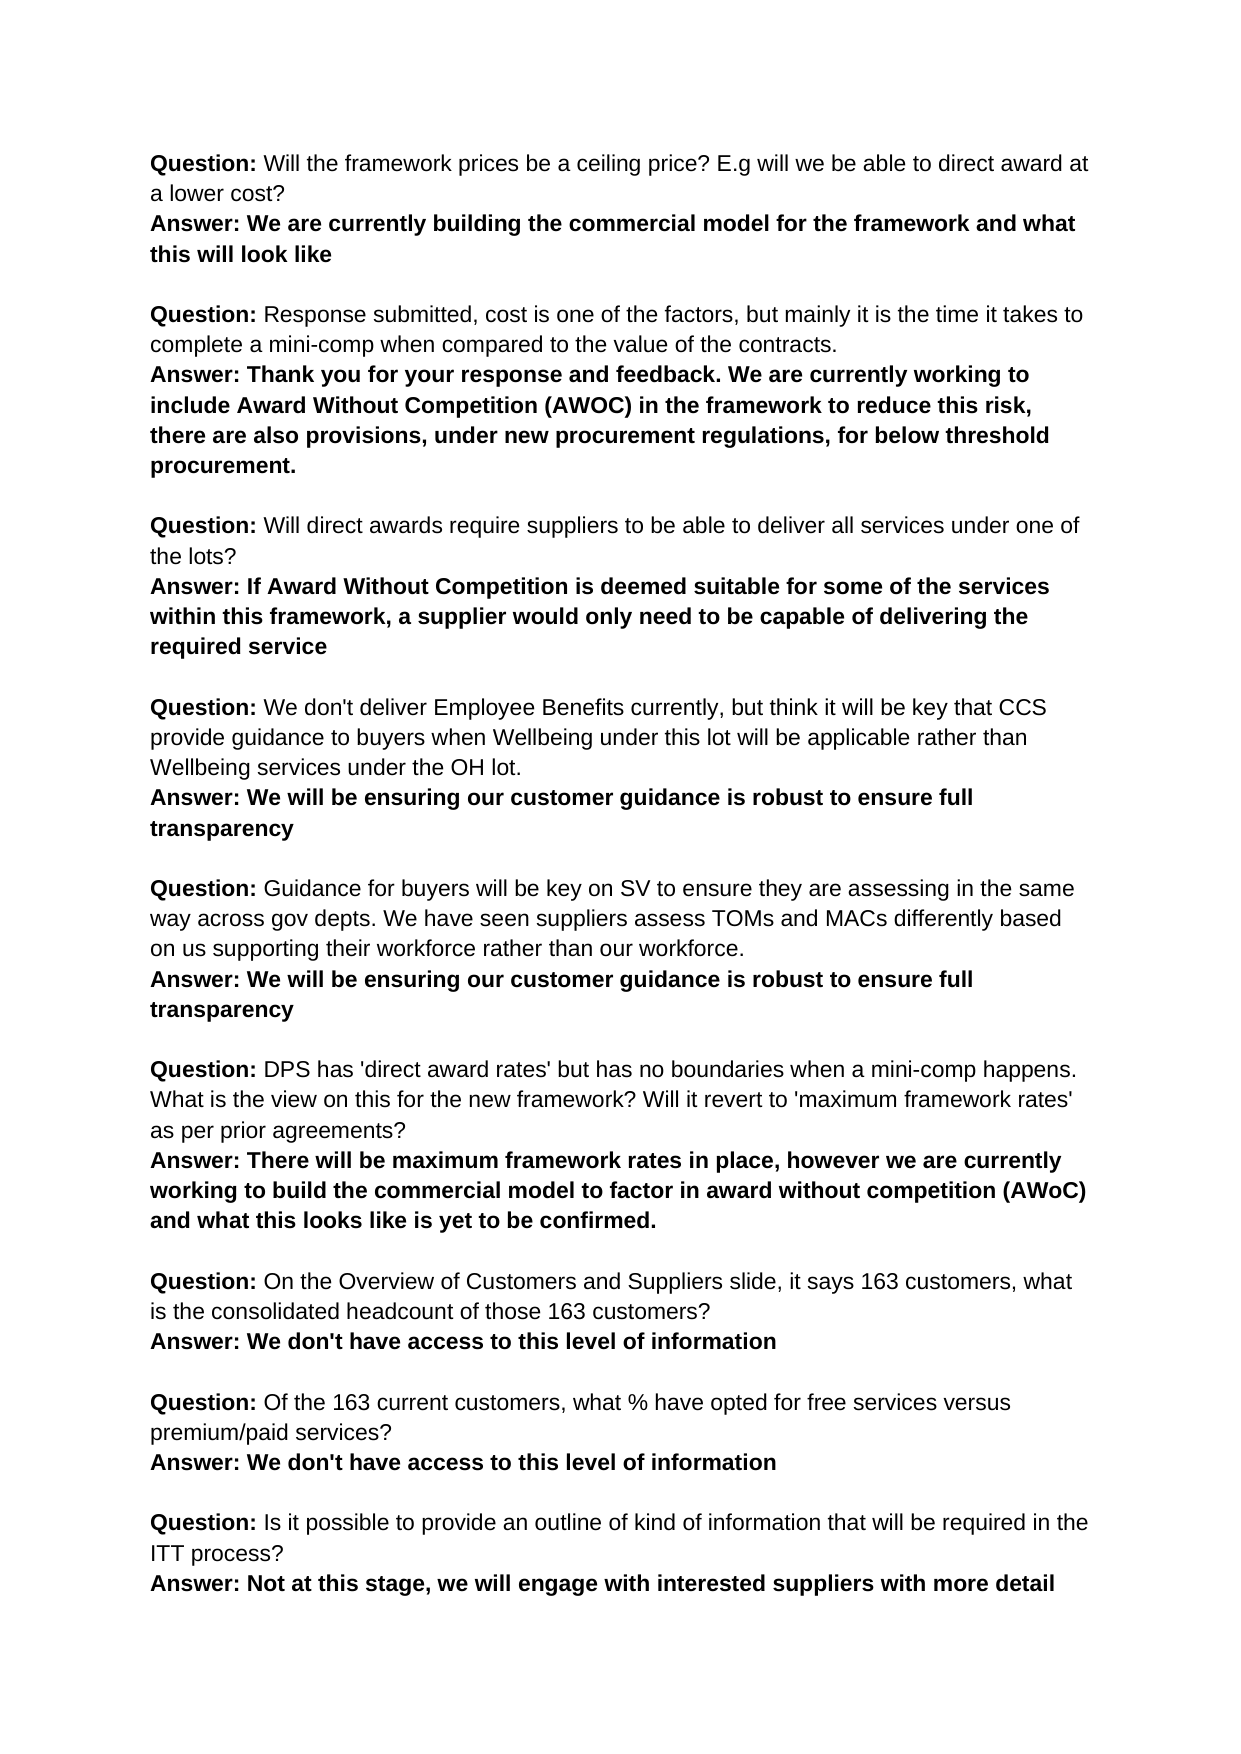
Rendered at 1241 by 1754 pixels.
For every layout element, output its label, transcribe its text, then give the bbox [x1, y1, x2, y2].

text Question: Guidance for buyers will be key on SV to ensure they are assessing in the same way across gov depts. We have seen suppliers assess TOMs and MACs differently based on us supporting their workforce rather than our workforce. [150, 875, 1090, 962]
text Question: On the Overview of Customers and Suppliers slide, it says 163 customers, what is the consolidated headcount of those 163 customers? [150, 1268, 1090, 1324]
text Answer: We will be ensuring our customer guidance is robust to ensure full transparency [150, 784, 1090, 841]
text Question: DPS has 'direct award rates' but has no boundaries when a mini-comp happens. What is the view on this for the new framework? Will it revert to 'maximum framework rates' as per prior agreements? [150, 1056, 1090, 1143]
text Answer: If Award Without Competition is deemed suitable for some of the services within this framework, a supplier would only need to be capable of delivering the required service [150, 573, 1090, 660]
text Answer: We don't have access to this level of information [150, 1328, 1090, 1354]
text Question: We don't deliver Employee Benefits currently, but think it will be key that CCS provide guidance to buyers when Wellbeing under this lot will be applicable rather than Wellbeing services under the OH lot. [150, 694, 1090, 781]
text Question: Response submitted, cost is one of the factors, but mainly it is the time it takes to complete a mini-comp when compared to the value of the contracts. [150, 301, 1090, 358]
text Answer: We will be ensuring our customer guidance is robust to ensure full transparency [150, 966, 1090, 1022]
text Question: Of the 163 current customers, what % have opted for free services versus premium/paid services? [150, 1388, 1090, 1445]
text Answer: Not at this stage, we will engage with interested suppliers with more detail [150, 1570, 1090, 1596]
text Question: Will direct awards require suppliers to be able to deliver all services under one of the lots? [150, 512, 1090, 569]
text Question: Will the framework prices be a ceiling price? E.g will we be able to direct award at a lower cost? [150, 150, 1090, 207]
text Answer: We don't have access to this level of information [150, 1449, 1090, 1475]
text Question: Is it possible to provide an outline of kind of information that will be required in the ITT process? [150, 1509, 1090, 1566]
text Answer: Thank you for your response and feedback. We are currently working to include Award Without Competition (AWOC) in the framework to reduce this risk, there are also provisions, under new procurement regulations, for below threshold procurement. [150, 361, 1090, 478]
text Answer: We are currently building the commercial model for the framework and what this will look like [150, 210, 1090, 267]
text Answer: There will be maximum framework rates in place, however we are currently working to build the commercial model to factor in award without competition (AWoC) and what this looks like is yet to be confirmed. [150, 1147, 1090, 1234]
